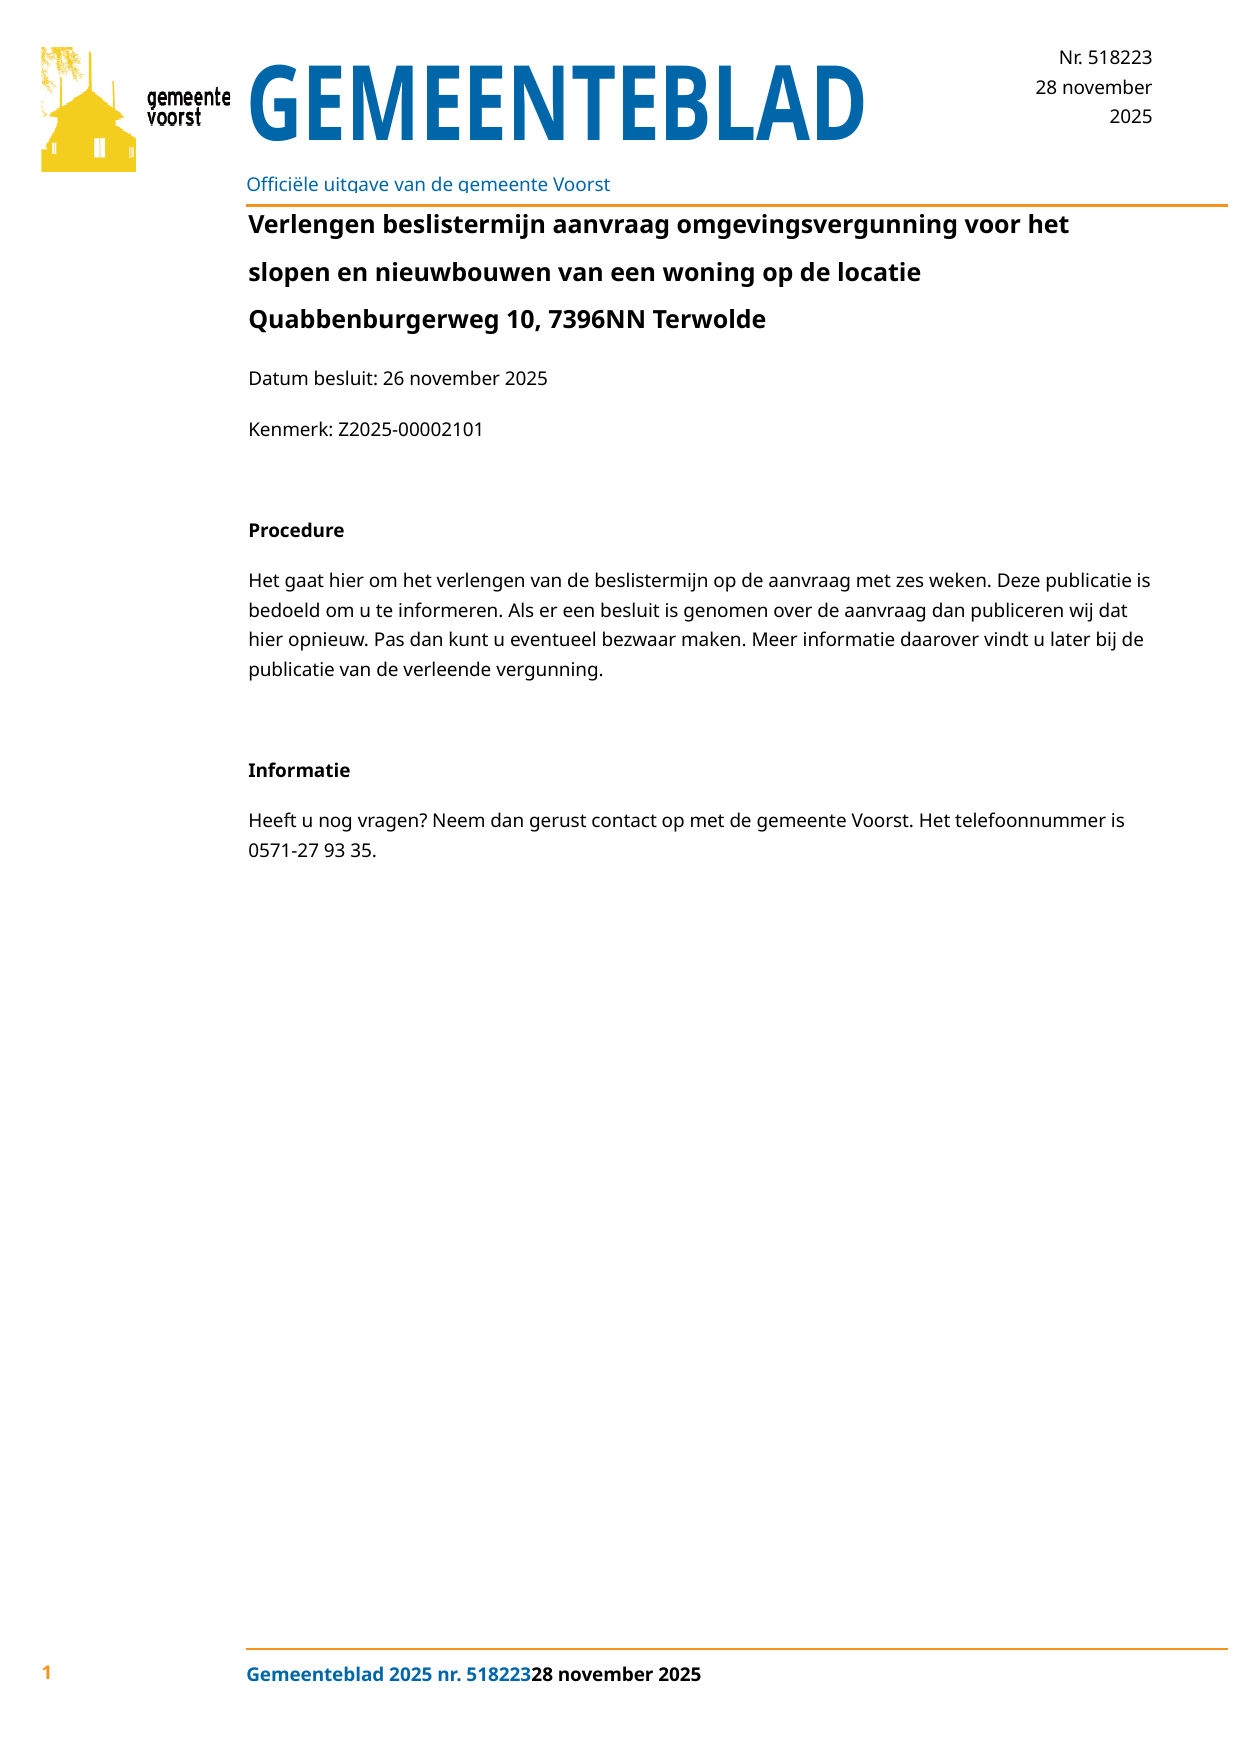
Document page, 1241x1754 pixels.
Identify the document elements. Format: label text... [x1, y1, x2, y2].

text Procedure [248, 517, 1152, 542]
picture [41, 47, 231, 172]
text Het gaat hier om het verlengen van de beslistermijn op de aanvraag met zes weken. Deze publicatie is bedoeld om u te informeren. Als er een besluit is genomen over de aanvraag dan publiceren wij dat hier opnieuw. Pas dan kunt u eventueel bezwaar maken. Meer informatie daarover vindt u later bij de publicatie van de verleende vergunning. [248, 567, 1152, 682]
text Kenmerk: Z2025-00002101 [248, 416, 1152, 442]
text Datum besluit: 26 november 2025 [248, 366, 1152, 391]
text Informatie [248, 757, 1152, 782]
text Heeft u nog vragen? Neem dan gerust contact op met de gemeente Voorst. Het telefoonnummer is 0571-27 93 35. [248, 807, 1152, 862]
text Verlengen beslistermijn aanvraag omgevingsvergunning voor het slopen en nieuwbouwen van een woning op de locatie Quabbenburgerweg 10, 7396NN Terwolde [248, 207, 1152, 336]
